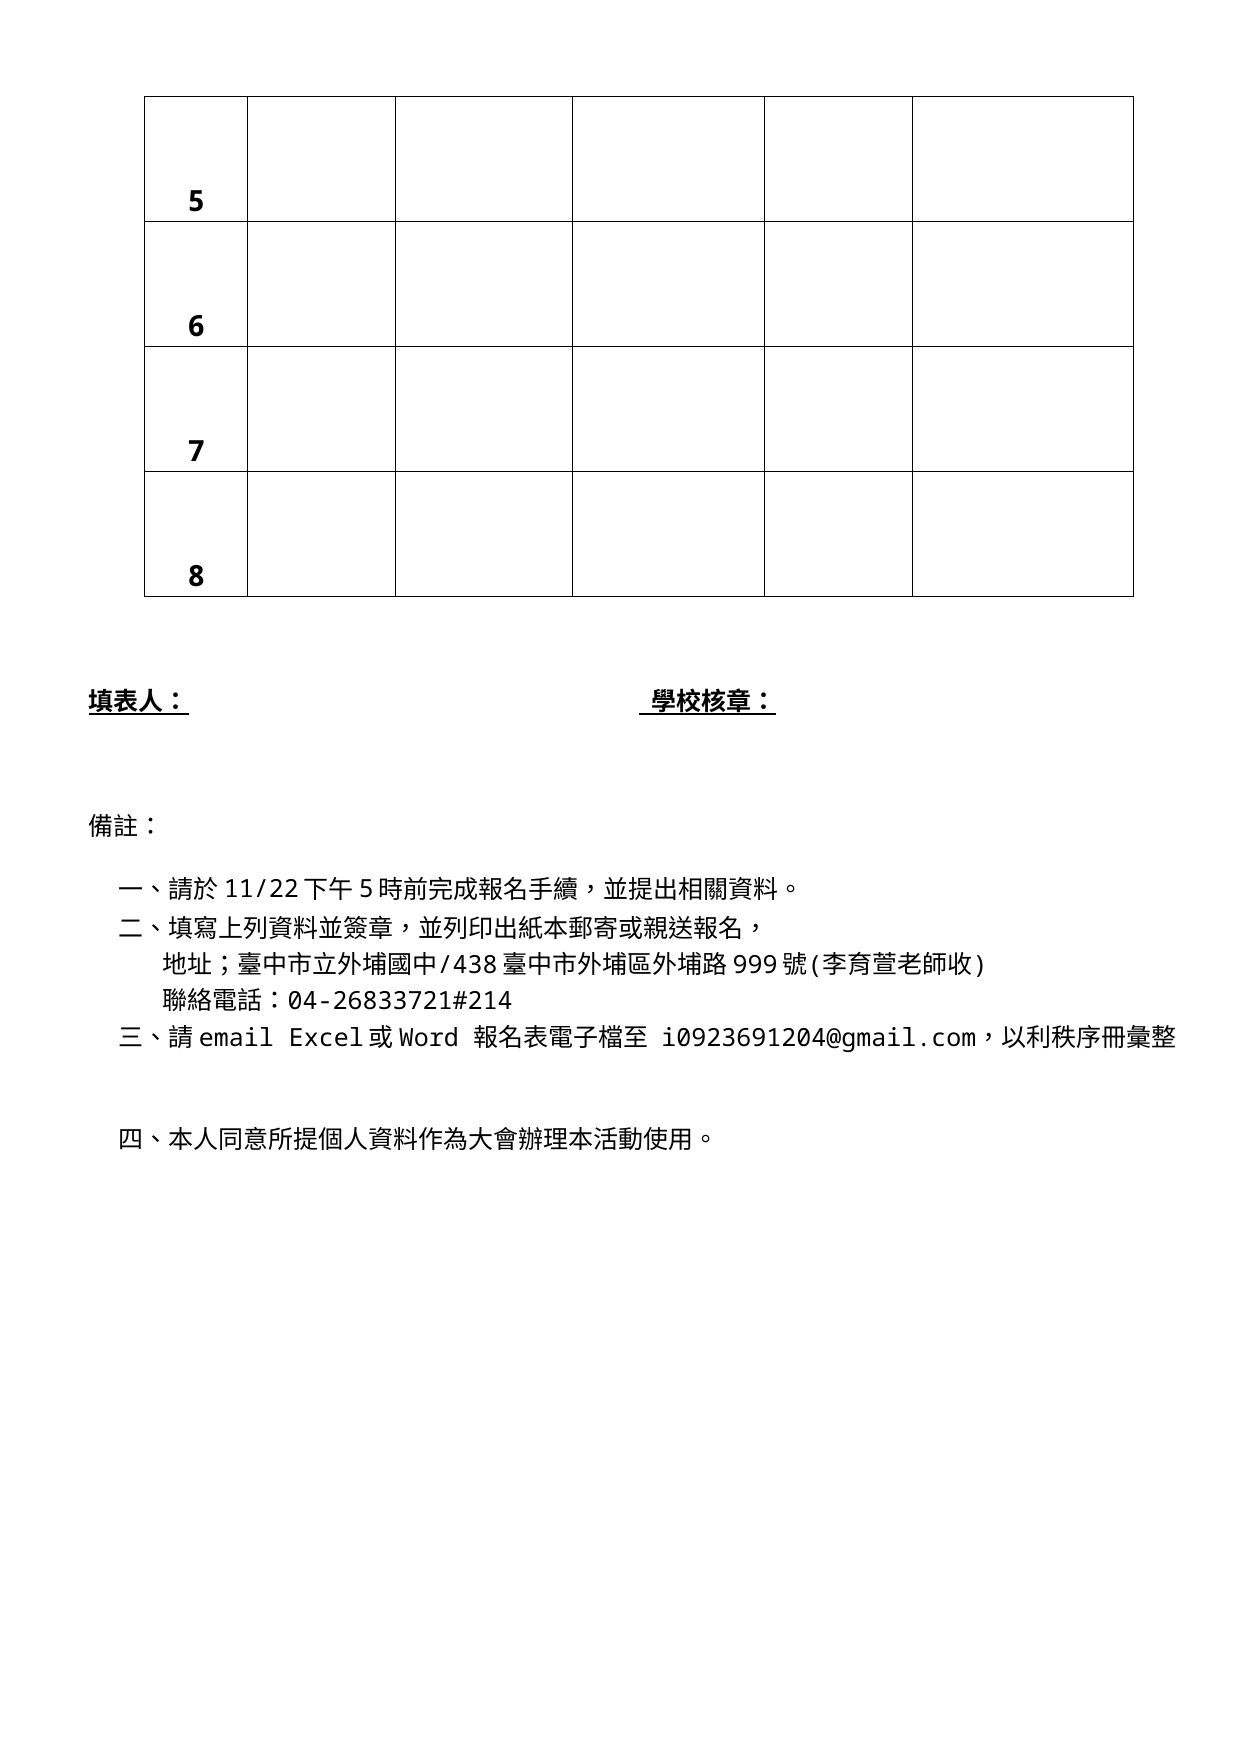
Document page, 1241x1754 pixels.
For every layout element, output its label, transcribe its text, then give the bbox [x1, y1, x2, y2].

table_cell [765, 347, 912, 471]
text 聯絡電話：04-26833721#214 [162, 981, 1205, 1017]
table_cell [573, 97, 764, 221]
table_cell [913, 97, 1133, 221]
table_cell [573, 222, 764, 346]
text 填表人： 學校核章： [89, 658, 1152, 721]
text 四、本人同意所提個人資料作為大會辦理本活動使用。 [89, 1096, 1152, 1158]
table_cell 6 [145, 222, 247, 346]
table_cell 5 [145, 97, 247, 221]
table_cell 7 [145, 347, 247, 471]
table_cell [396, 222, 572, 346]
table_cell [396, 347, 572, 471]
table_cell [248, 472, 395, 596]
table_cell 8 [145, 472, 247, 596]
table_cell [248, 222, 395, 346]
table_cell [765, 472, 912, 596]
text 三、請email Excel或Word 報名表電子檔至 i0923691204@gmail.com，以利秩序冊彙整 [89, 1017, 1205, 1053]
text 備註： [89, 783, 1152, 846]
table_cell [913, 347, 1133, 471]
text 地址；臺中市立外埔國中/438臺中市外埔區外埔路999號(李育萱老師收) [162, 944, 1205, 981]
table_cell [573, 347, 764, 471]
table_cell [396, 97, 572, 221]
table_cell [765, 222, 912, 346]
table_cell [248, 97, 395, 221]
table_cell [913, 222, 1133, 346]
table_cell [913, 472, 1133, 596]
text 二、填寫上列資料並簽章，並列印出紙本郵寄或親送報名， [89, 908, 1205, 944]
table_cell [573, 472, 764, 596]
text 一、請於11/22下午5時前完成報名手續，並提出相關資料。 [89, 846, 1152, 908]
table_cell [248, 347, 395, 471]
table_cell [765, 97, 912, 221]
table_cell [396, 472, 572, 596]
